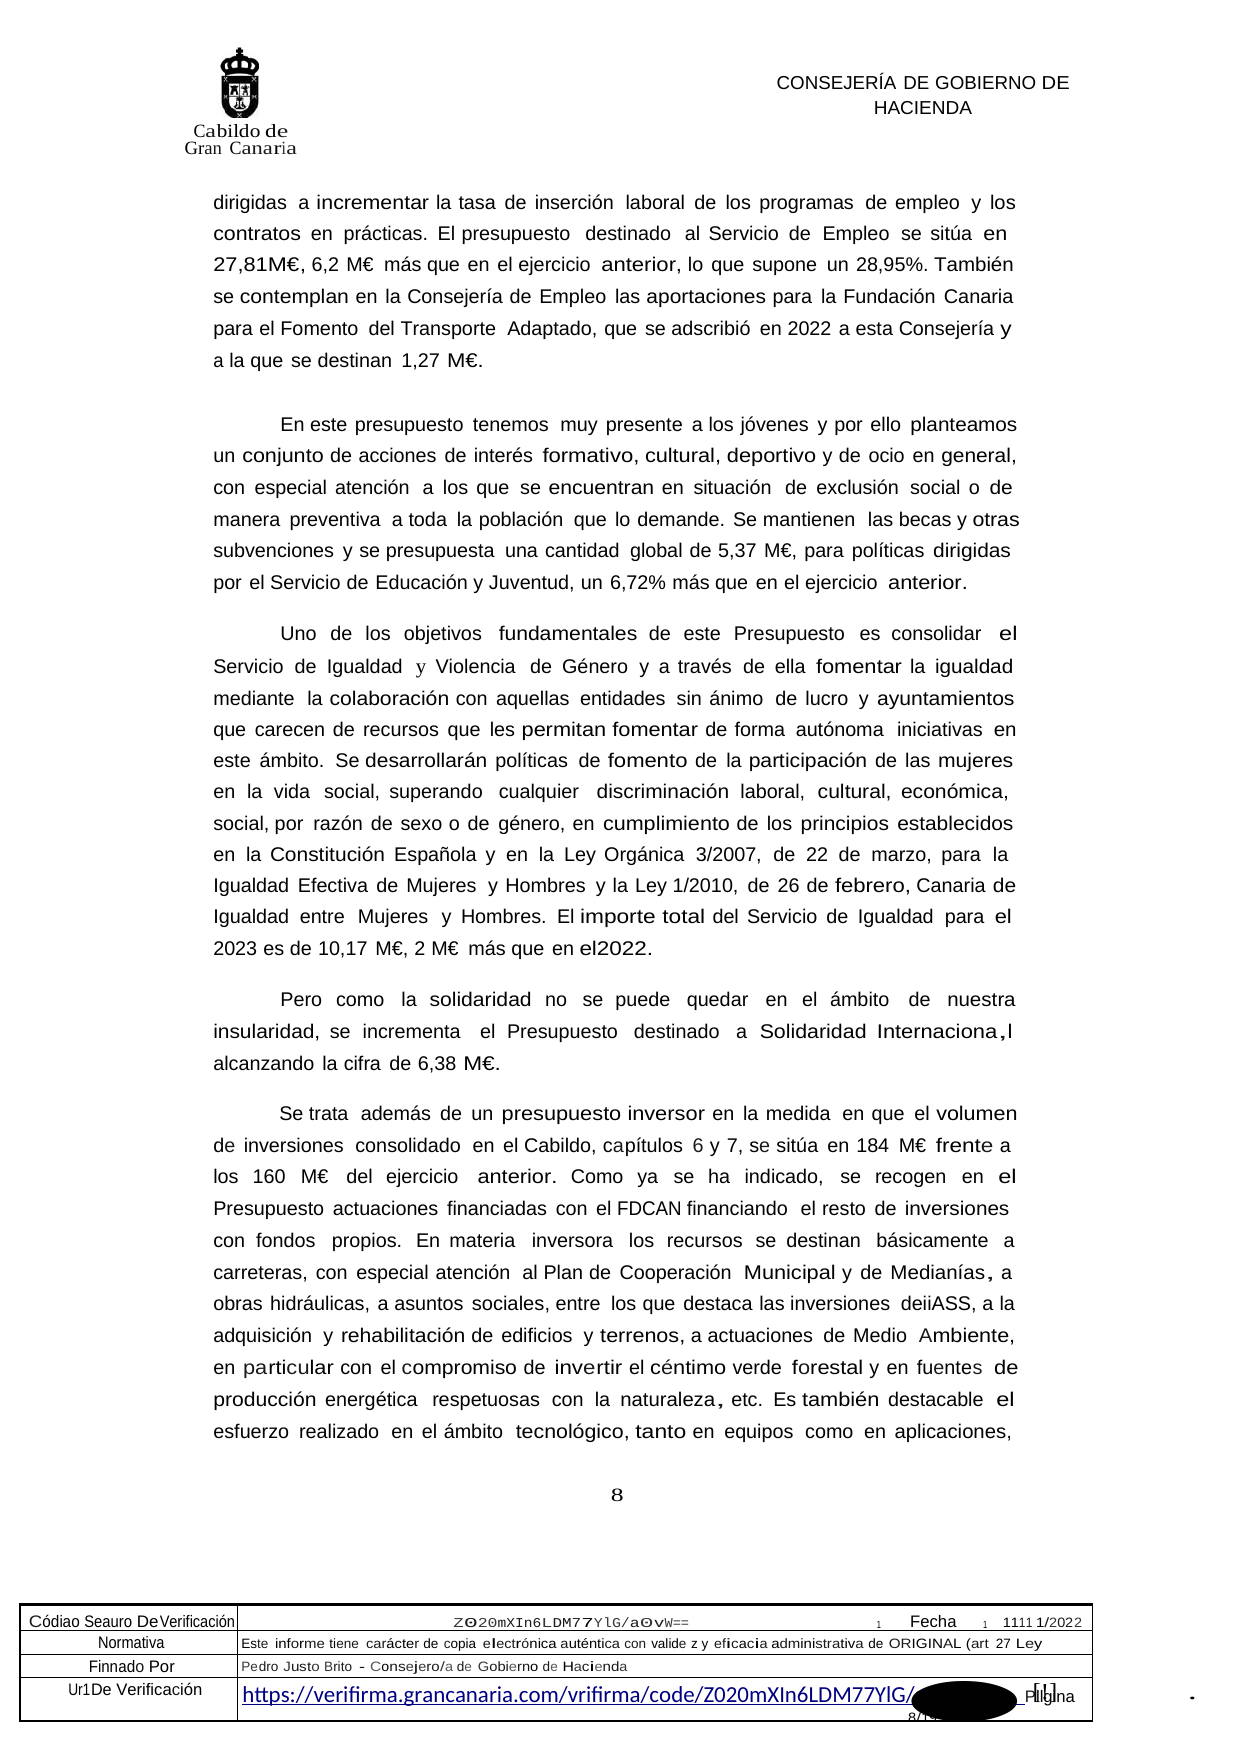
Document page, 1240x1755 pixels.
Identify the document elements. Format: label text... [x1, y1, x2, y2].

table_header Códiao Seauro DeVerificación [21, 1606, 237, 1630]
text 27,81M€, 6,2 M€ más que en el ejercicio anterior, lo que supone un 28,95%. También se contemplan en la Consejería de Empleo las aportaciones para la Fundación Canaria para el Fomento del Transporte Adaptado, que se adscribió en 2022 a esta Consejería y a la que se destinan 1,27 M€. [213, 253, 1022, 371]
text 8 [606, 1483, 628, 1505]
table_cell Ur1De Verificación [21, 1678, 237, 1719]
text contratos en prácticas. El presupuesto destinado al Servicio de Empleo se sitúa en [213, 222, 1240, 244]
text 2023 es de 10,17 M€, 2 M€ más que en el2022. [213, 937, 1240, 959]
table_cell Normativa [21, 1631, 237, 1654]
text •[!] . [8, 1603, 1197, 1747]
text Uno de los objetivos fundamentales de este Presupuesto es consolidar el Servicio de Igualdad y Violencia de Género y a través de ella fomentar la igualdad mediante la colaboración con aquellas entidades sin ánimo de lucro y ayuntamientos que carecen de recursos que les permitan fomentar de forma autónoma iniciativas en este ámbito. Se desarrollarán políticas de fomento de la participación de las mujeres en la vida social, superando cualquier discriminación laboral, cultural, económica, social, por razón de sexo o de género, en cumplimiento de los principios establecidos en la Constitución Española y en la Ley Orgánica 3/2007, de 22 de marzo, para la Igualdad Efectiva de Mujeres y Hombres y la Ley 1/2010, de 26 de febrero, Canaria de Igualdad entre Mujeres y Hombres. El importe total del Servicio de Igualdad para el [213, 622, 1026, 928]
table_cell Este informe tiene carácter de copia electrónica auténtica con valide z y eficacia administrativa de ORIGINAL (art 27 Ley 39/2015). [238, 1631, 1092, 1654]
text Se trata además de un presupuesto inversor en la medida en que el volumen de inversiones consolidado en el Cabildo, capítulos 6 y 7, se sitúa en 184 M€ frente a los 160 M€ del ejercicio anterior. Como ya se ha indicado, se recogen en el Presupuesto actuaciones financiadas con el FDCAN financiando el resto de inversiones con fondos propios. En materia inversora los recursos se destinan básicamente a carreteras, con especial atención al Plan de Cooperación Municipal y de Medianías, a obras hidráulicas, a asuntos sociales, entre los que destaca las inversiones deiiASS, a la adquisición y rehabilitación de edificios y terrenos, a actuaciones de Medio Ambiente, en particular con el compromiso de invertir el céntimo verde forestal y en fuentes de producción energética respetuosas con la naturaleza, etc. Es también destacable el [213, 1102, 1024, 1410]
text Pero como la solidaridad no se puede quedar en el ámbito de nuestra insularidad, se incrementa el Presupuesto destinado a Solidaridad Internaciona,l alcanzando la cifra de 6,38 M€. [213, 988, 1022, 1074]
table_cell https://verifirma.grancanaria.com/vrifirma/code/Z020mXIn6LDM77YlG/a0vw= 1 Pllgina 8/19 1 [238, 1678, 1092, 1719]
table_cell Finnado Por [21, 1655, 237, 1677]
table_cell Pedro Justo Brito - Consejero/a de Gobierno de Hacienda [238, 1655, 1092, 1677]
text En este presupuesto tenemos muy presente a los jóvenes y por ello planteamos un conjunto de acciones de interés formativo, cultural, deportivo y de ocio en general, con especial atención a los que se encuentran en situación de exclusión social o de manera preventiva a toda la población que lo demande. Se mantienen las becas y otras subvenciones y se presupuesta una cantidad global de 5,37 M€, para políticas dirigidas por el Servicio de Educación y Juventud, un 6,72% más que en el ejercicio anterior. [213, 413, 1024, 593]
table_header Z020mXIn6LDM77YlG/a0vW== 1 Fecha 1 1111 1/2022 [238, 1606, 1092, 1630]
text esfuerzo realizado en el ámbito tecnológico, tanto en equipos como en aplicaciones, [213, 1419, 1240, 1442]
